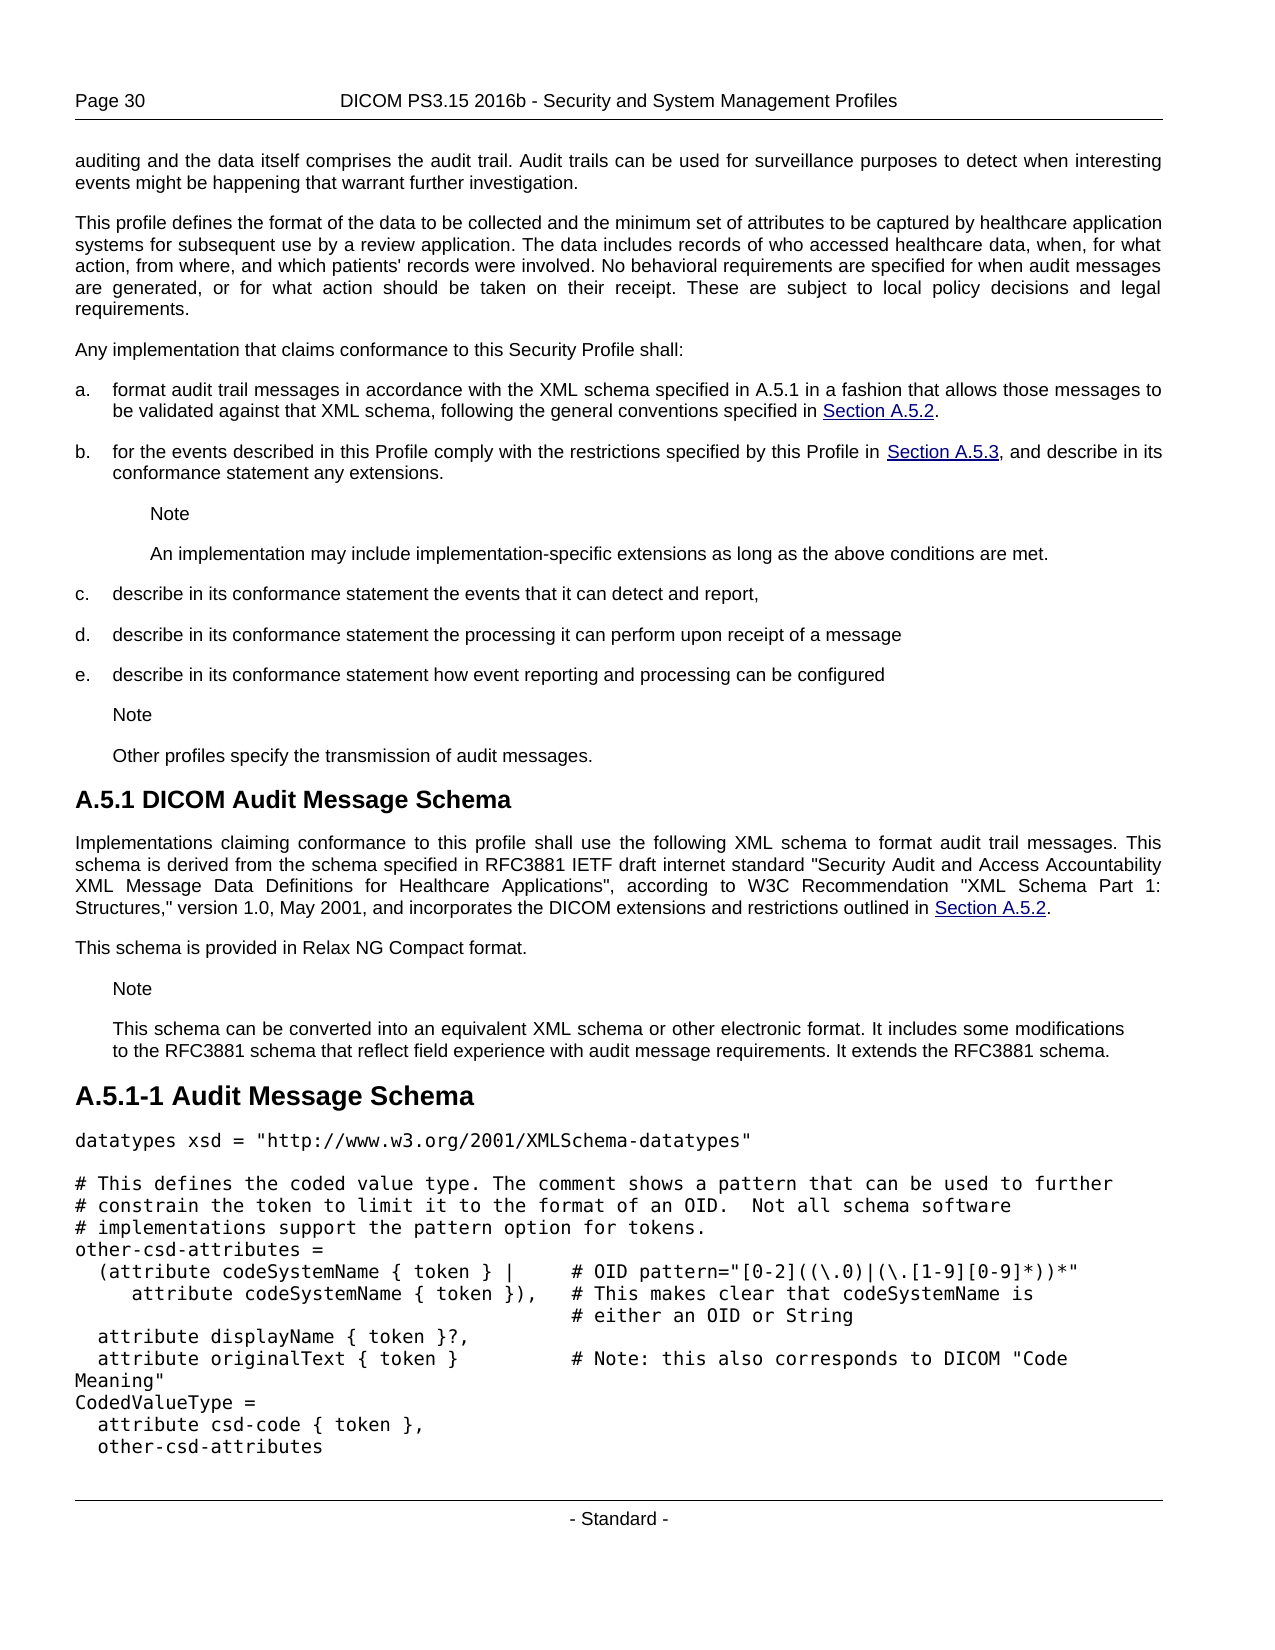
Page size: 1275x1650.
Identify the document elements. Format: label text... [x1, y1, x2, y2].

text Other profiles specify the transmission of audit messages. [112, 744, 1125, 766]
list describe in its conformance statement the processing it can perform upon receipt of a message [75, 623, 1162, 645]
text This schema is provided in Relax NG Compact format. [75, 937, 1162, 959]
list describe in its conformance statement how event reporting and processing can be configured [75, 664, 1162, 685]
list describe in its conformance statement the events that it can detect and report, [75, 583, 1162, 605]
list for the events described in this Profile comply with the restrictions specified by this Profile in Section A.5.3, and describe in its conformance statement any extensions. [75, 441, 1162, 484]
text This schema can be converted into an equivalent XML schema or other electronic format. It includes some modifications to the RFC3881 schema that reflect field experience with audit message requirements. It extends the RFC3881 schema. [112, 1018, 1125, 1061]
text datatypes xsd = "http://www.w3.org/2001/XMLSchema-datatypes" # This defines the coded value type. The comment shows a pattern that can be used to further # constrain the token to limit it to the format of an OID. Not all schema software # implementations support the pattern option for tokens. other-csd-attributes = (attribute codeSystemName { token } | # OID pattern="[0-2]((\.0)|(\.[1-9][0-9]*))*" attribute codeSystemName { token }), # This makes clear that codeSystemName is # either an OID or String attribute displayName { token }?, attribute originalText { token } # Note: this also corresponds to DICOM "Code Meaning" CodedValueType = attribute csd-code { token }, other-csd-attributes [75, 1130, 1162, 1480]
list Note [112, 502, 1125, 524]
text Implementations claiming conformance to this profile shall use the following XML schema to format audit trail messages. This schema is derived from the schema specified in RFC3881 IETF draft internet standard "Security Audit and Access Accountability XML Message Data Definitions for Healthcare Applications", according to W3C Recommendation "XML Schema Part 1: Structures," version 1.0, May 2001, and incorporates the DICOM extensions and restrictions outlined in Section A.5.2. [75, 832, 1162, 918]
list format audit trail messages in accordance with the XML schema specified in A.5.1 in a fashion that allows those messages to be validated against that XML schema, following the general conventions specified in Section A.5.2. [75, 379, 1162, 422]
list An implementation may include implementation-specific extensions as long as the above conditions are met. [112, 543, 1125, 564]
text Any implementation that claims conformance to this Security Profile shall: [75, 338, 1162, 360]
text Note [112, 977, 1125, 999]
text A.5.1 DICOM Audit Message Schema [75, 785, 1162, 813]
text Note [112, 704, 1125, 726]
text auditing and the data itself comprises the audit trail. Audit trails can be used for surveillance purposes to detect when interesting events might be happening that warrant further investigation. [75, 150, 1162, 193]
text A.5.1-1 Audit Message Schema [75, 1080, 1162, 1111]
text This profile defines the format of the data to be collected and the minimum set of attributes to be captured by healthcare application systems for subsequent use by a review application. The data includes records of who accessed healthcare data, when, for what action, from where, and which patients' records were involved. No behavioral requirements are specified for when audit messages are generated, or for what action should be taken on their receipt. These are subject to local policy decisions and legal requirements. [75, 212, 1162, 320]
